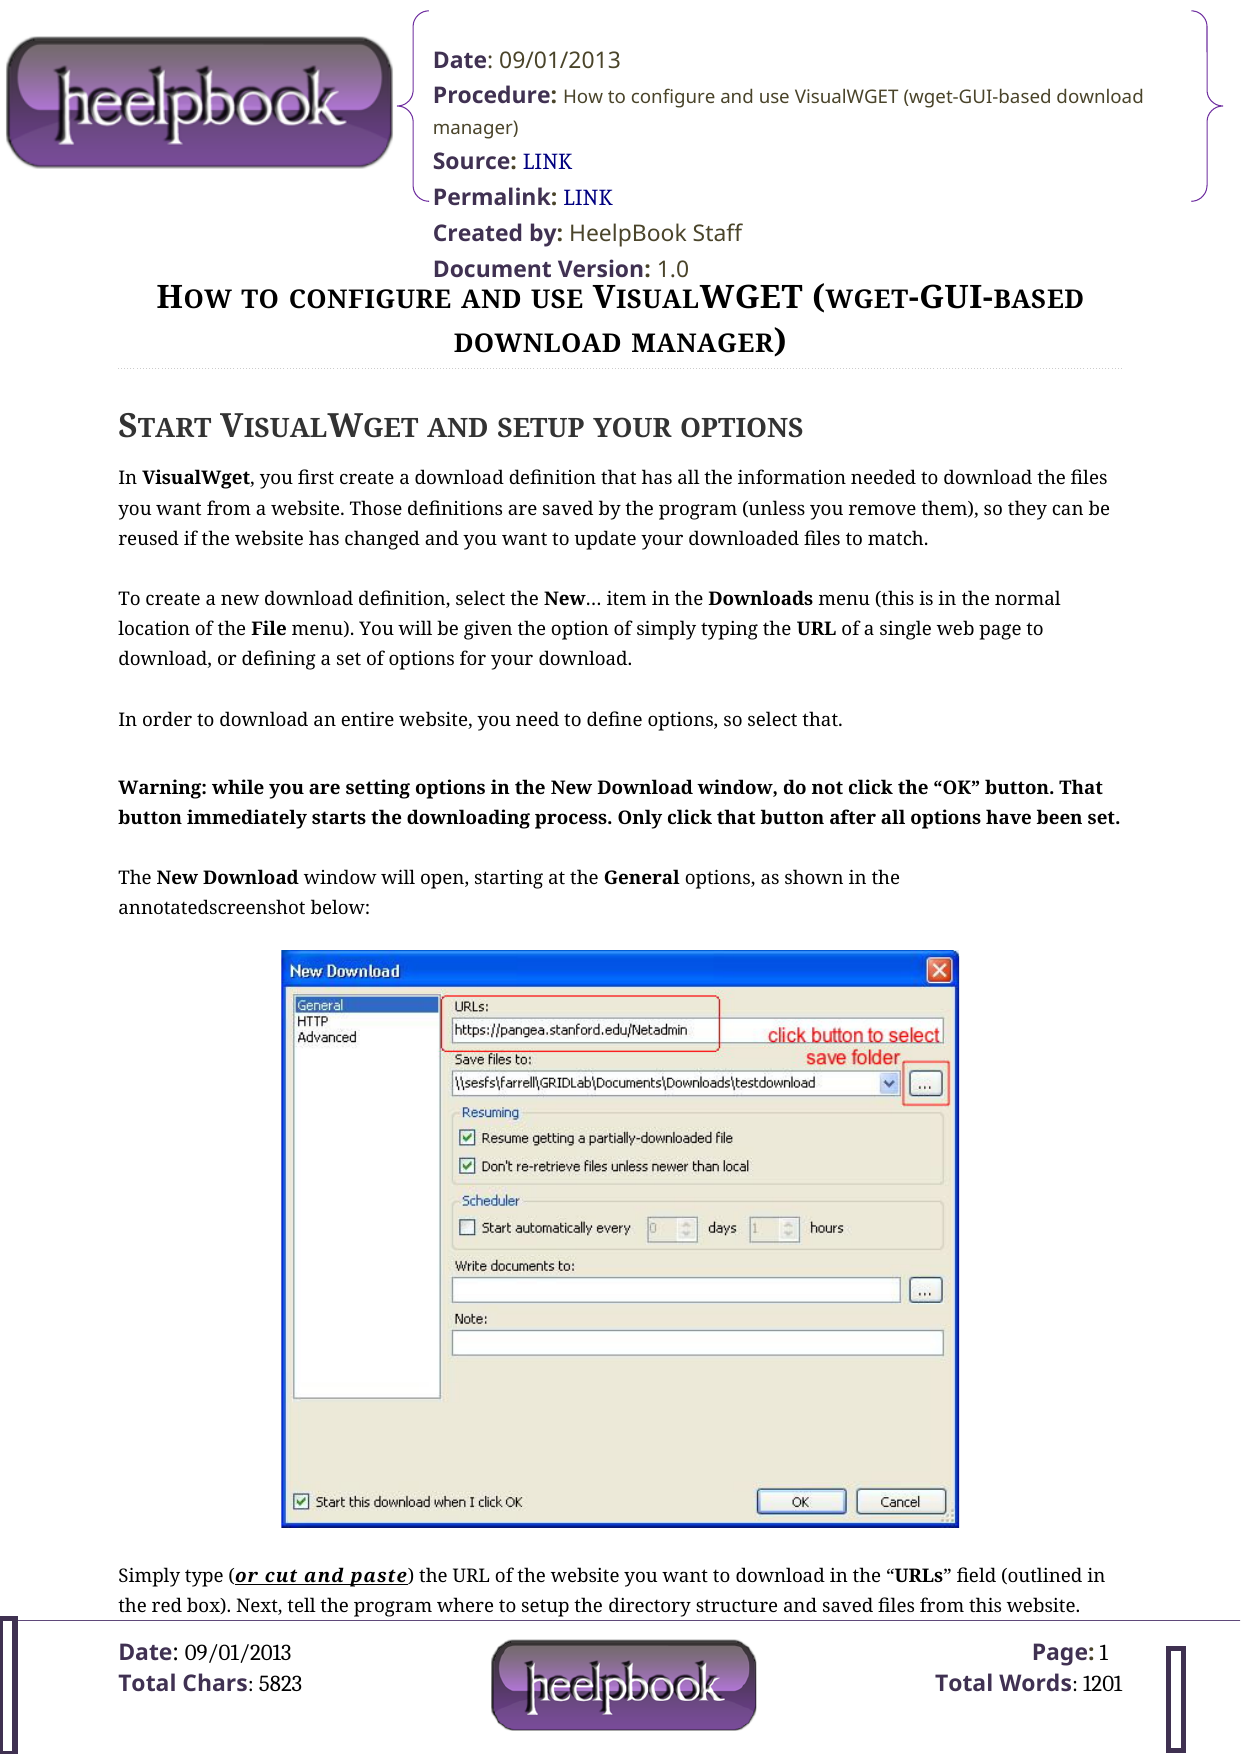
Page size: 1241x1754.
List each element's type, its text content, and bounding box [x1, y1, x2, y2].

subtitle Start VisualWget and setup your options [118, 402, 1122, 448]
text Simply type (or cut and paste) the URL of the website you want to download in the “URLs” field (outlined in the red box). Next, tell the program where to setup the directory structure and saved files from this website. [118, 1557, 1122, 1618]
text Warning: while you are setting options in the New Download window, do not click the “OK” button. That button immediately starts the downloading process. Only click that button after all options have been set. [118, 770, 1122, 830]
subtitle How to configure and use VisualWGET (wget-GUI-based download manager) [118, 274, 1122, 369]
text To create a new download definition, select the New… item in the Downloads menu (this is in the normal location of the File menu). You will be given the option of simply typing the URL of a single web page to download, or defining a set of options for your download. [118, 581, 1122, 671]
text In order to download an entire website, you need to define options, so select that. [118, 702, 1122, 732]
text The New Download window will open, starting at the General options, as shown in the annotatedscreenshot below: [118, 860, 1122, 920]
text In VisualWget, you first create a download definition that has all the information needed to download the files you want from a website. Those definitions are saved by the program (unless you remove them), so they can be reused if the website has changed and you want to update your downloaded files to match. [118, 460, 1122, 550]
